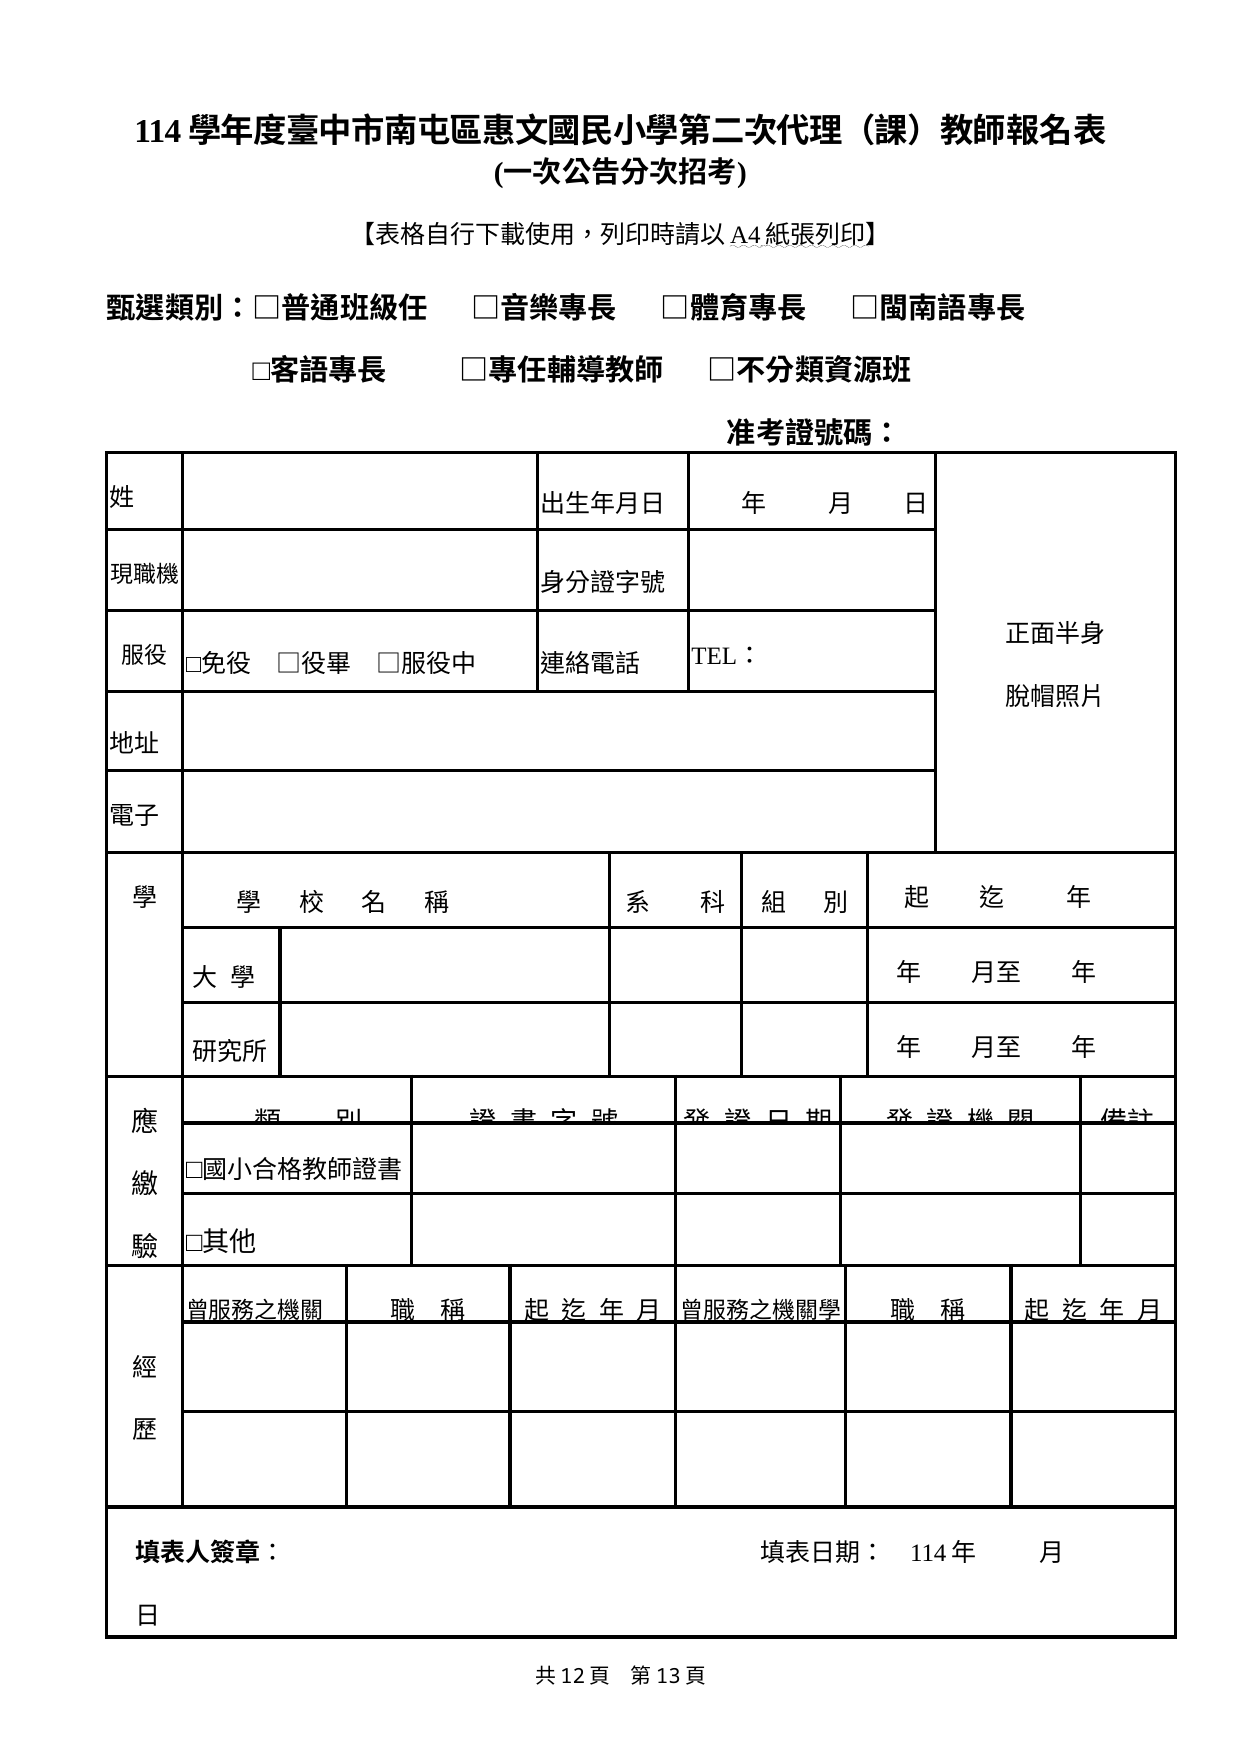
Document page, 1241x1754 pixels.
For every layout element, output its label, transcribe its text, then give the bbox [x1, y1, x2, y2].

table_cell [282, 1004, 608, 1074]
table_cell 應 繳 驗 證 件 [108, 1078, 181, 1264]
table_cell 年 月至 年 月 [869, 929, 1174, 1001]
table_cell [677, 1324, 844, 1410]
table_cell TEL： 手機： [690, 612, 934, 689]
table_cell [413, 1195, 674, 1264]
text 【表格自行下載使用，列印時請以A4紙張列印】 [106, 191, 1134, 253]
table_cell [184, 1413, 345, 1505]
table_cell [743, 929, 866, 1001]
table_cell 曾服務之機關學校 [184, 1267, 345, 1320]
table_header 年 月 日 [690, 454, 934, 528]
table_cell [690, 531, 934, 609]
table_cell [842, 1195, 1079, 1264]
text 甄選類別：□普通班級任 □音樂專長 □體育專長 □閩南語專長 □客語專長 □專任輔導教師 □不分類資源班 [106, 264, 1134, 389]
table_header 姓 名 [108, 454, 181, 528]
table_cell 曾服務之機關學校 [282, 1303, 292, 1320]
table_cell [184, 1324, 345, 1410]
text 114學年度臺中市南屯區惠文國民小學第二次代理（課）教師報名表 [106, 86, 1134, 148]
table_cell 起 迄 年 月 [1013, 1267, 1174, 1320]
table_cell [512, 1324, 674, 1410]
table_cell 研究所 [184, 1004, 278, 1074]
table_cell 曾服務之機關學校 [777, 1303, 787, 1320]
table_cell 起 迄 年 月 [512, 1267, 674, 1320]
table_cell 組 別 [743, 854, 866, 926]
table_cell 學 歷 [108, 854, 181, 1074]
table_cell 發 證 機 關 [842, 1078, 1079, 1121]
table_cell [677, 1195, 839, 1264]
table_cell 填表人簽章： 填表日期： 114年 月 日 [108, 1509, 1174, 1635]
table_cell 年 月至 年 月 [869, 1004, 1174, 1074]
table_cell 經 歷 [108, 1267, 181, 1505]
table_cell [512, 1413, 674, 1505]
table_cell 發 證 日 期 [677, 1078, 839, 1121]
table_header 正面半身 脫帽照片 [937, 454, 1174, 851]
table_cell 身分證字號 [539, 531, 687, 609]
table_cell 系 科 [611, 854, 740, 926]
table_cell □國小合格教師證書 [184, 1125, 410, 1192]
table_cell 大 學 [184, 929, 278, 1001]
table_cell [847, 1413, 1009, 1505]
table_cell 起 迄 年 月 [869, 854, 1174, 926]
table_cell 曾服務之機關學校 [677, 1267, 844, 1320]
table_header 出生年月日 [539, 454, 687, 528]
table_cell [348, 1324, 508, 1410]
text (一次公告分次招考) [106, 148, 1134, 191]
table_cell [842, 1125, 1079, 1192]
table_cell [184, 772, 934, 851]
table_cell [677, 1413, 844, 1505]
table_cell □其他 [184, 1195, 410, 1264]
table_cell [1082, 1195, 1174, 1264]
table_cell [413, 1125, 674, 1192]
table_cell 學 校 名 稱 [184, 854, 608, 926]
table_cell [282, 929, 608, 1001]
table_cell 連絡電話 [539, 612, 687, 689]
table_cell [348, 1413, 508, 1505]
table_cell □免役 □役畢 □服役中 [184, 612, 536, 689]
table_cell [1013, 1324, 1174, 1410]
table_cell 職 稱 [348, 1267, 508, 1320]
table_cell 職 稱 [847, 1267, 1009, 1320]
table_cell [743, 1004, 866, 1074]
table_cell [1082, 1125, 1174, 1192]
table_cell 證 書 字 號 [413, 1078, 674, 1121]
table_cell 服役 情形 [108, 612, 181, 689]
table_cell 類 別 [184, 1078, 410, 1121]
table_cell 備註 [1082, 1078, 1174, 1121]
table_cell [677, 1125, 839, 1192]
table_cell [847, 1324, 1009, 1410]
table_cell [1013, 1413, 1174, 1505]
table_cell 地址 [108, 693, 181, 769]
table_cell 電子郵件 [108, 772, 181, 851]
table_cell 現職機關學校 [108, 531, 181, 609]
table_cell [184, 693, 934, 769]
text 准考證號碼： [727, 389, 1134, 451]
table_cell [611, 1004, 740, 1074]
table_cell [611, 929, 740, 1001]
table_header [184, 454, 536, 528]
table_cell [184, 531, 536, 609]
